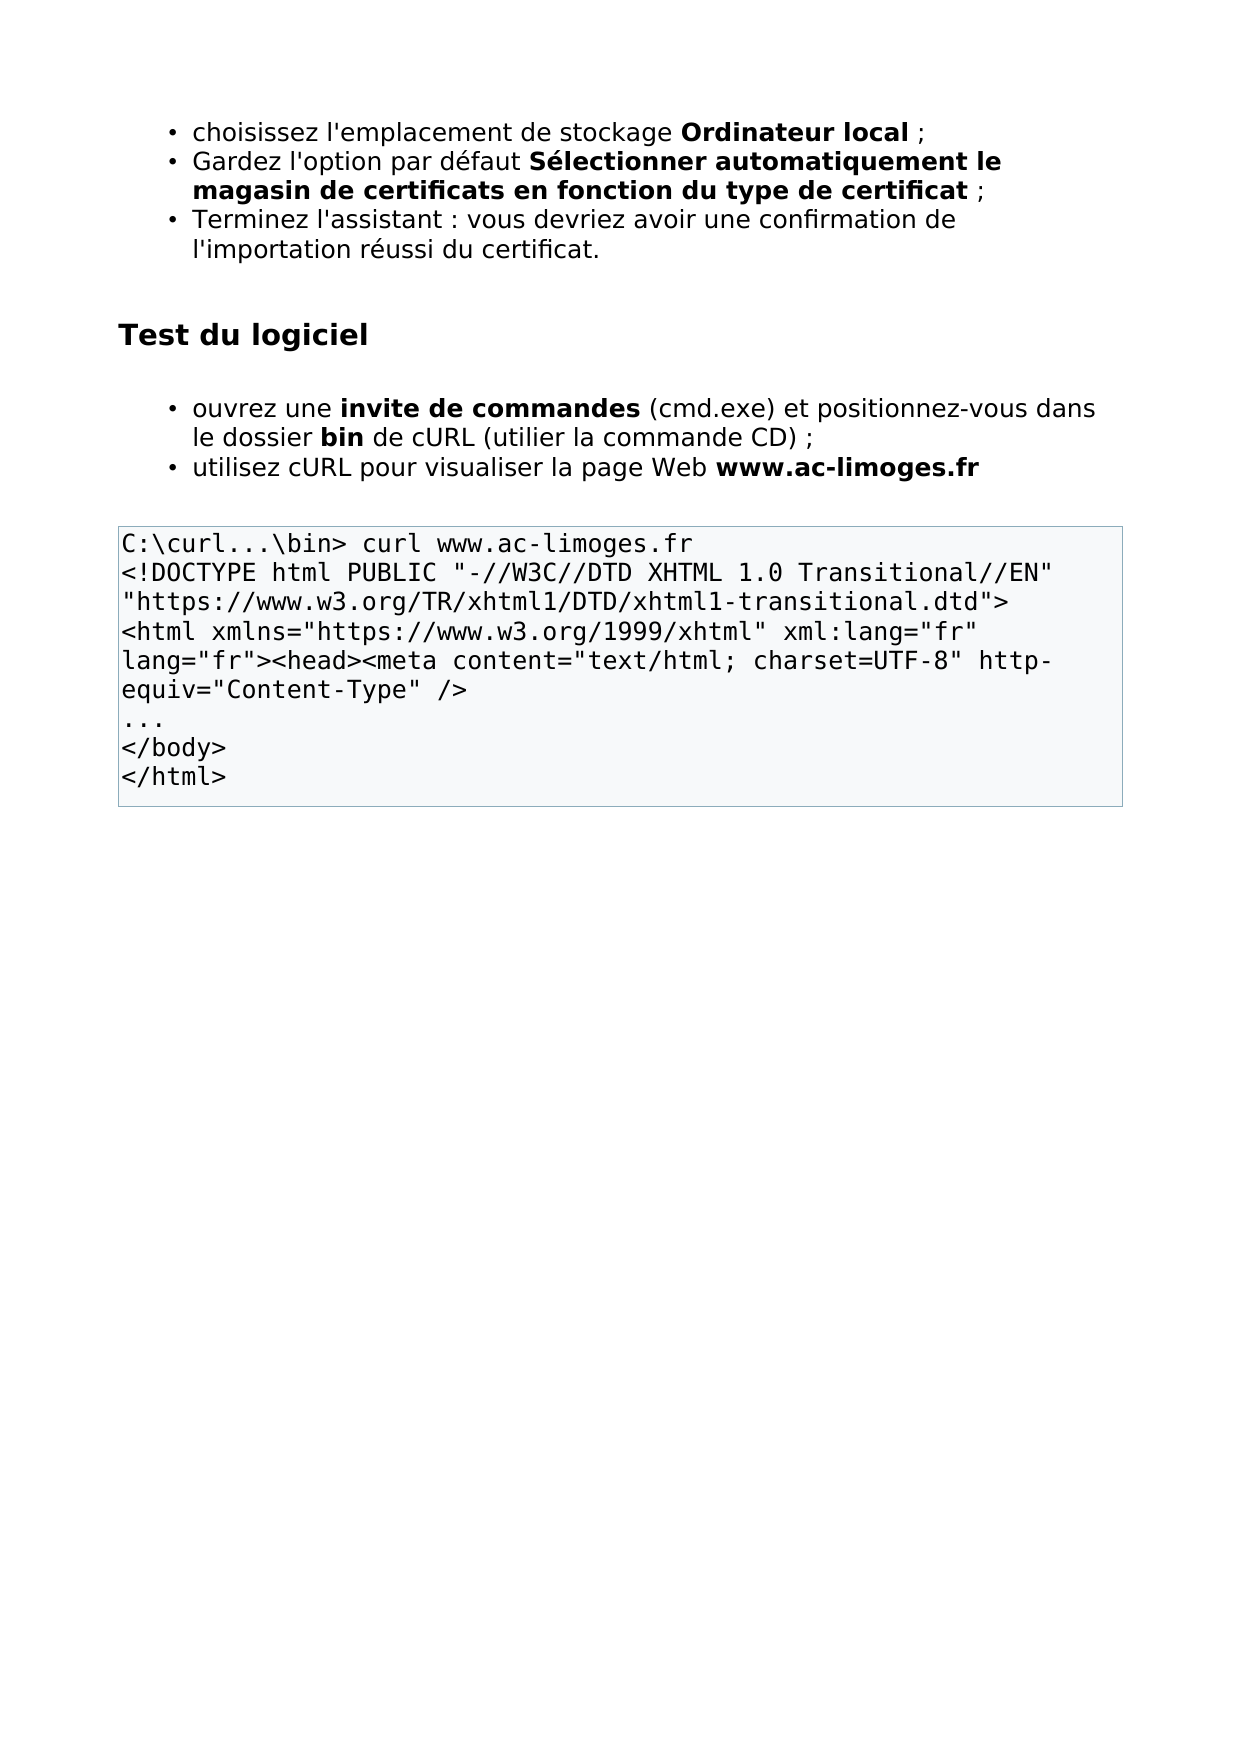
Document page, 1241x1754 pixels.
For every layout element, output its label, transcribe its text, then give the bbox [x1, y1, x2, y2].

list Terminez l'assistant : vous devriez avoir une confirmation de l'importation réussi du certificat. [177, 206, 1122, 264]
subtitle Test du logiciel [118, 318, 1122, 352]
list ouvrez une invite de commandes (cmd.exe) et positionnez-vous dans le dossier bin de cURL (utilier la commande CD) ; [177, 394, 1122, 453]
list Gardez l'option par défaut Sélectionner automatiquement le magasin de certificats en fonction du type de certificat ; [177, 147, 1122, 206]
list utilisez cURL pour visualiser la page Web www.ac-limoges.fr [177, 453, 1122, 482]
table_header C:\curl...\bin> curl www.ac-limoges.fr <!DOCTYPE html PUBLIC "-//W3C//DTD XHTML 1.0 Transitional//EN" "https://www.w3.org/TR/xhtml1/DTD/xhtml1-transitional.dtd"> <html xmlns="https://www.w3.org/1999/xhtml" xml:lang="fr" lang="fr"><head><meta content="text/html; charset=UTF-8" http-equiv="Content-Type" /> ... </body> </html> [119, 527, 1122, 806]
list choisissez l'emplacement de stockage Ordinateur local ; [177, 118, 1122, 147]
